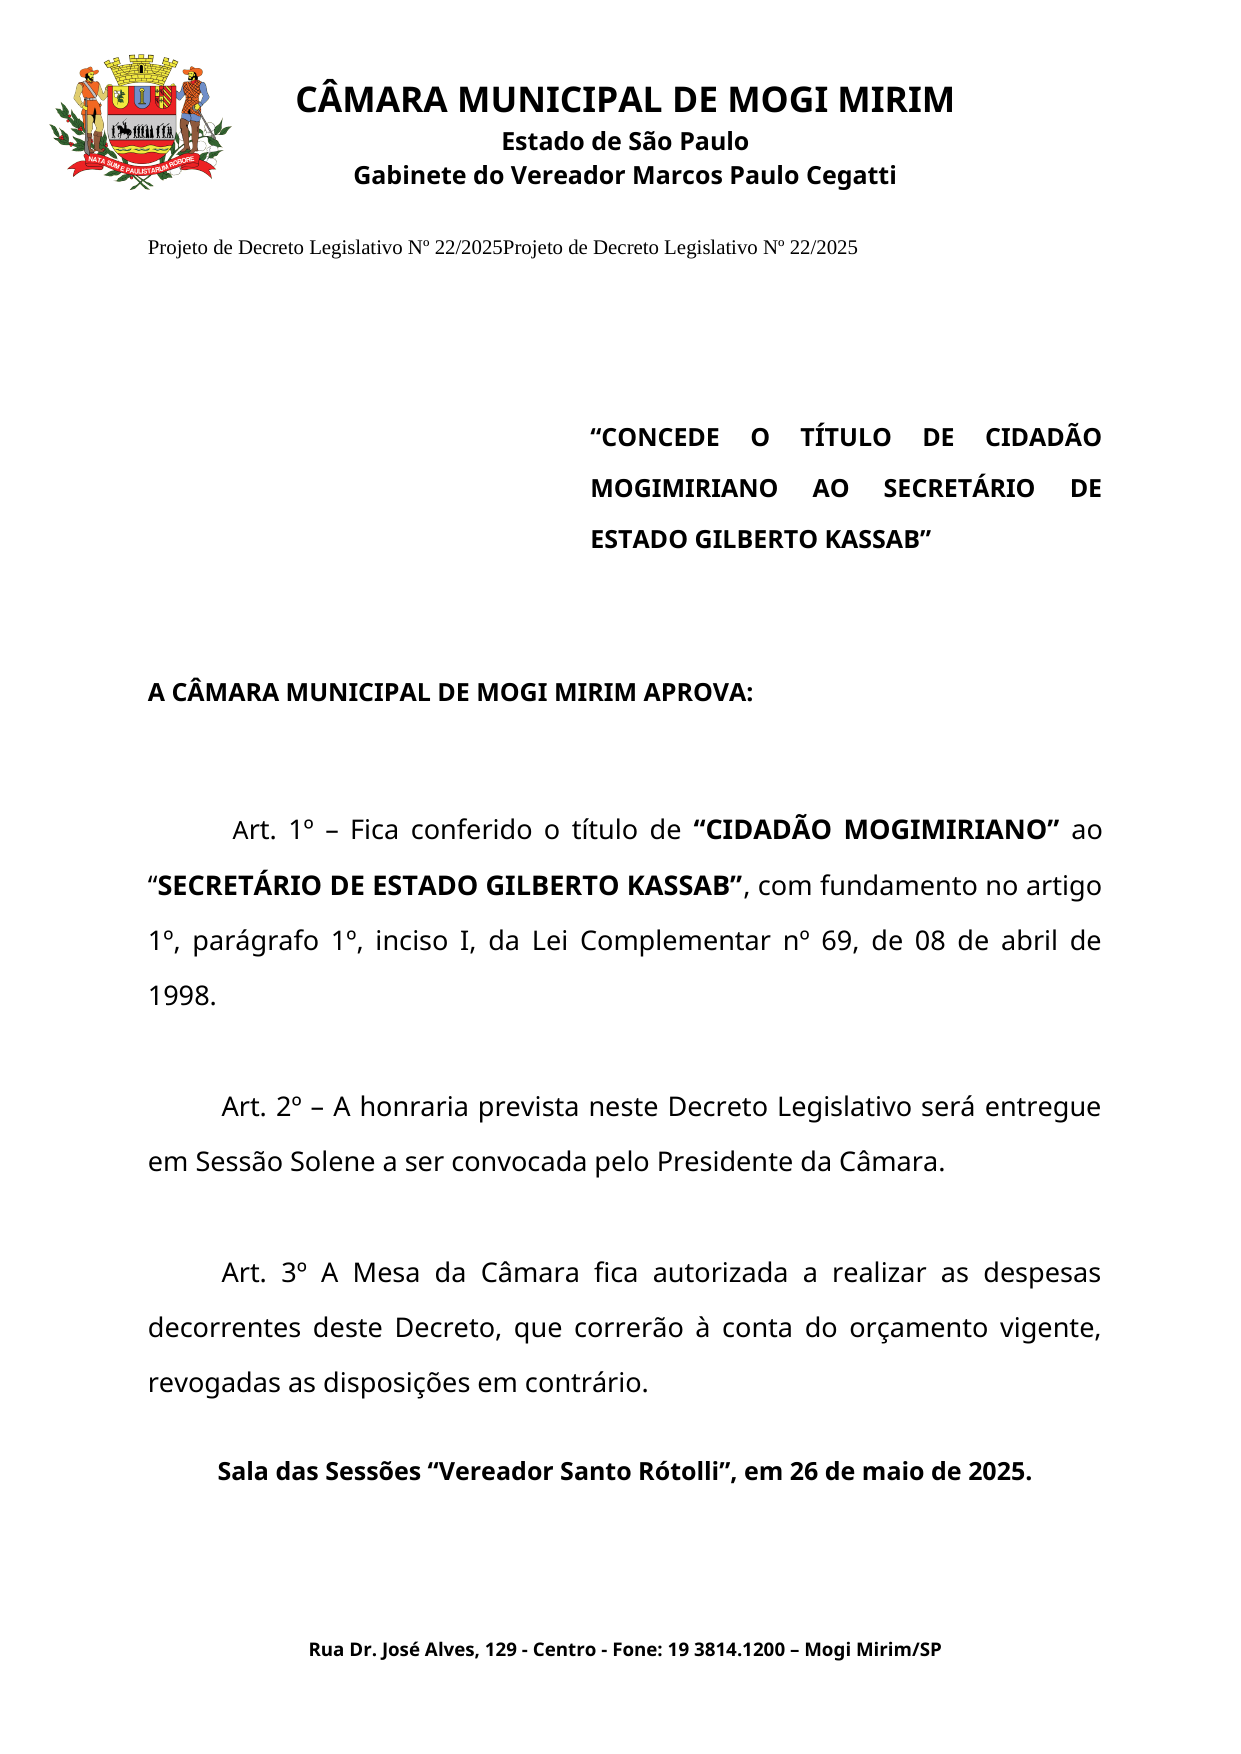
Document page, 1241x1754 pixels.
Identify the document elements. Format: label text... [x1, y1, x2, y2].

text “CONCEDE O TÍTULO DE CIDADÃO MOGIMIRIANO AO SECRETÁRIO DE ESTADO GILBERTO KASSAB” [590, 419, 1103, 555]
text Sala das Sessões “Vereador Santo Rótolli”, em 26 de maio de 2025. [148, 1453, 1103, 1487]
text Art. 3º A Mesa da Câmara fica autorizada a realizar as despesas decorrentes deste Decreto, que correrão à conta do orçamento vigente, revogadas as disposições em contrário. [148, 1253, 1103, 1401]
text Projeto de Decreto Legislativo Nº 22/2025Projeto de Decreto Legislativo Nº 22/2025 [148, 236, 1103, 259]
picture [26, 42, 253, 202]
text Art. 1º – Fica conferido o título de “CIDADÃO MOGIMIRIANO” ao “SECRETÁRIO DE ESTADO GILBERTO KASSAB”, com fundamento no artigo 1º, parágrafo 1º, inciso I, da Lei Complementar nº 69, de 08 de abril de 1998. [148, 811, 1103, 1013]
text Art. 2º – A honraria prevista neste Decreto Legislativo será entregue em Sessão Solene a ser convocada pelo Presidente da Câmara. [148, 1087, 1103, 1179]
text A CÂMARA MUNICIPAL DE MOGI MIRIM APROVA: [148, 674, 1103, 708]
